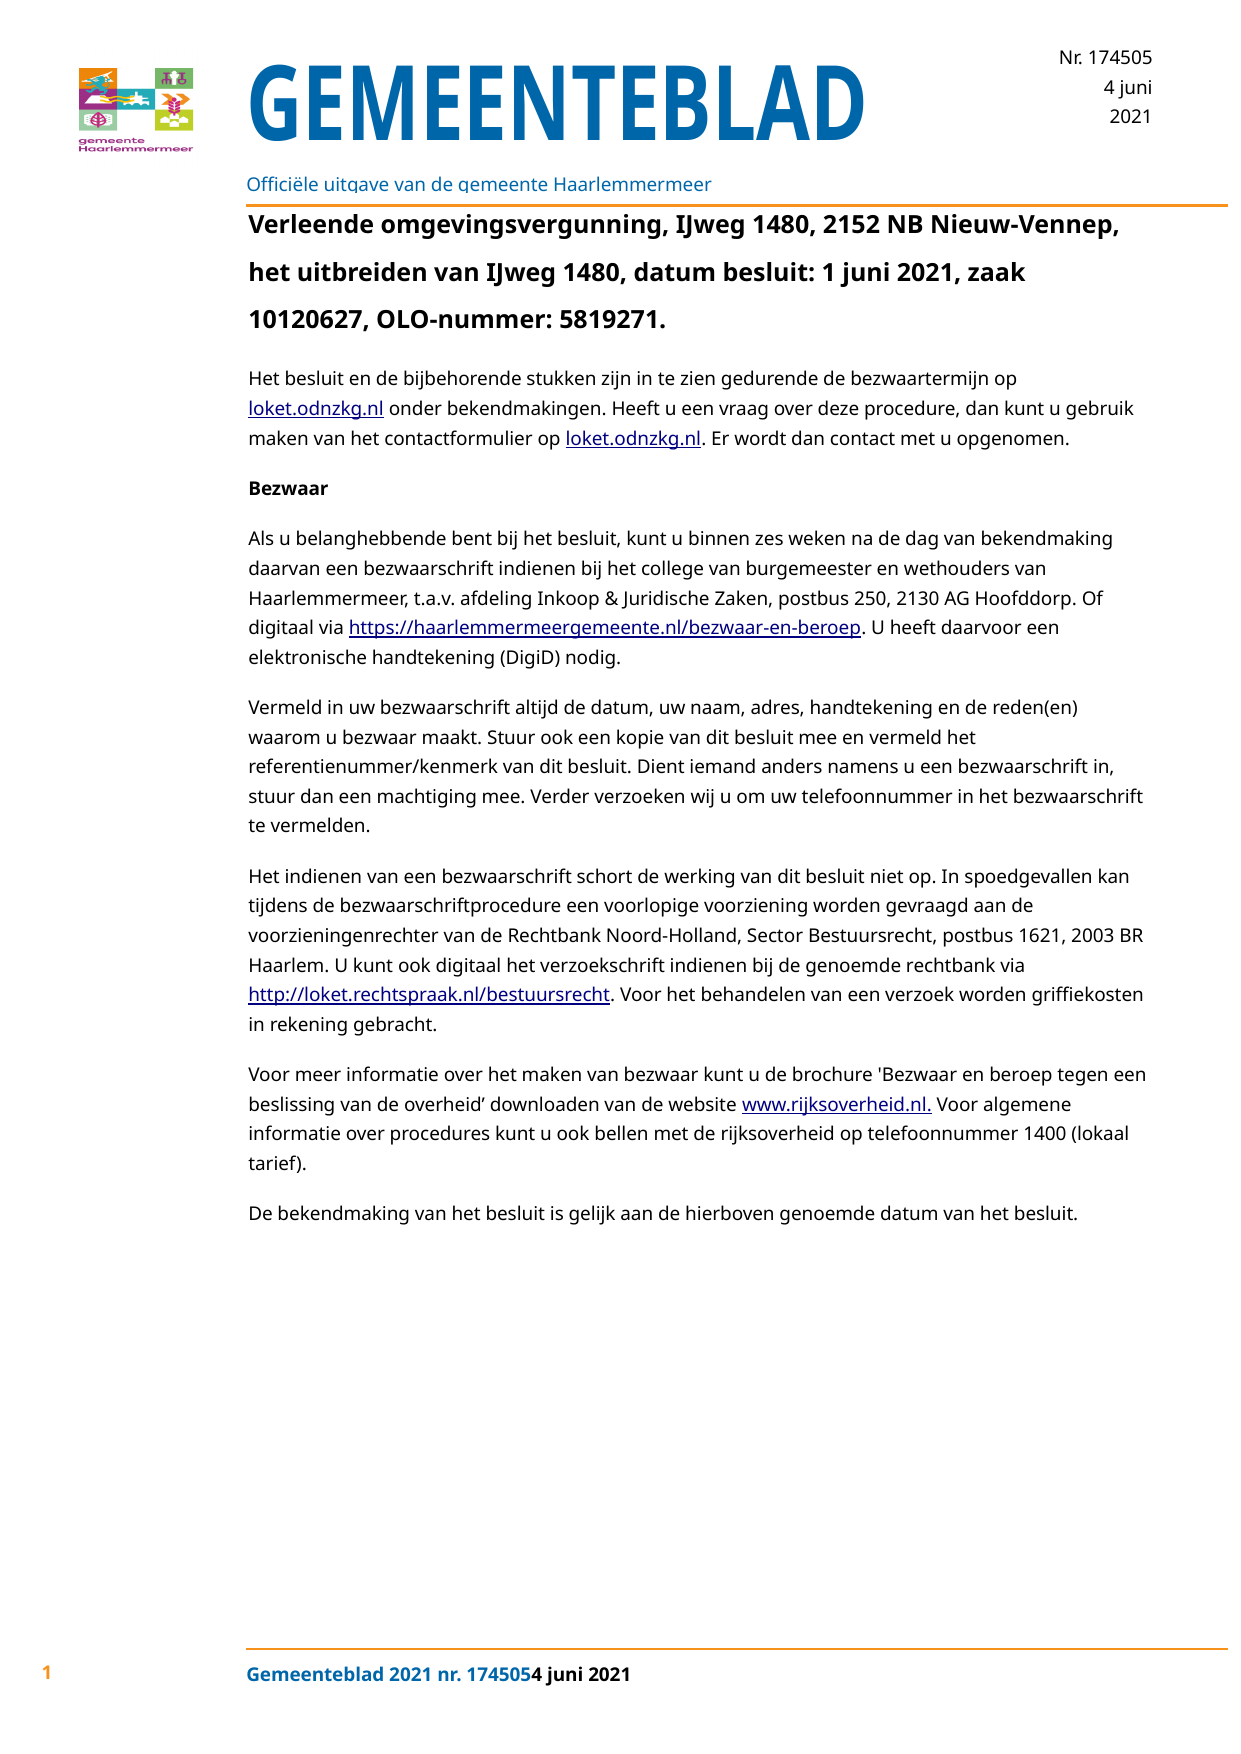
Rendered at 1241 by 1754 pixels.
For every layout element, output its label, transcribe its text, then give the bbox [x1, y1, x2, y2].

text Bezwaar [248, 475, 1152, 501]
picture [41, 47, 231, 172]
text Verleende omgevingsvergunning, IJweg 1480, 2152 NB Nieuw-Vennep, het uitbreiden van IJweg 1480, datum besluit: 1 juni 2021, zaak 10120627, OLO-nummer: 5819271. [248, 207, 1152, 336]
text De bekendmaking van het besluit is gelijk aan de hierboven genoemde datum van het besluit. [248, 1201, 1152, 1226]
text Het indienen van een bezwaarschrift schort de werking van dit besluit niet op. In spoedgevallen kan tijdens de bezwaarschriftprocedure een voorlopige voorziening worden gevraagd aan de voorzieningenrechter van de Rechtbank Noord-Holland, Sector Bestuursrecht, postbus 1621, 2003 BR Haarlem. U kunt ook digitaal het verzoekschrift indienen bij de genoemde rechtbank via http://loket.rechtspraak.nl/bestuursrecht. Voor het behandelen van een verzoek worden griffiekosten in rekening gebracht. [248, 863, 1152, 1037]
text Het besluit en de bijbehorende stukken zijn in te zien gedurende de bezwaartermijn op loket.odnzkg.nl onder bekendmakingen. Heeft u een vraag over deze procedure, dan kunt u gebruik maken van het contactformulier op loket.odnzkg.nl. Er wordt dan contact met u opgenomen. [248, 366, 1152, 450]
text Voor meer informatie over het maken van bezwaar kunt u de brochure 'Bezwaar en beroep tegen een beslissing van de overheid’ downloaden van de website www.rijksoverheid.nl. Voor algemene informatie over procedures kunt u ook bellen met de rijksoverheid op telefoonnummer 1400 (lokaal tarief). [248, 1061, 1152, 1176]
text Als u belanghebbende bent bij het besluit, kunt u binnen zes weken na de dag van bekendmaking daarvan een bezwaarschrift indienen bij het college van burgemeester en wethouders van Haarlemmermeer, t.a.v. afdeling Inkoop & Juridische Zaken, postbus 250, 2130 AG Hoofddorp. Of digitaal via https://haarlemmermeergemeente.nl/bezwaar-en-beroep. U heeft daarvoor een elektronische handtekening (DigiD) nodig. [248, 526, 1152, 669]
text Vermeld in uw bezwaarschrift altijd de datum, uw naam, adres, handtekening en de reden(en) waarom u bezwaar maakt. Stuur ook een kopie van dit besluit mee en vermeld het referentienummer/kenmerk van dit besluit. Dient iemand anders namens u een bezwaarschrift in, stuur dan een machtiging mee. Verder verzoeken wij u om uw telefoonnummer in het bezwaarschrift te vermelden. [248, 694, 1152, 838]
